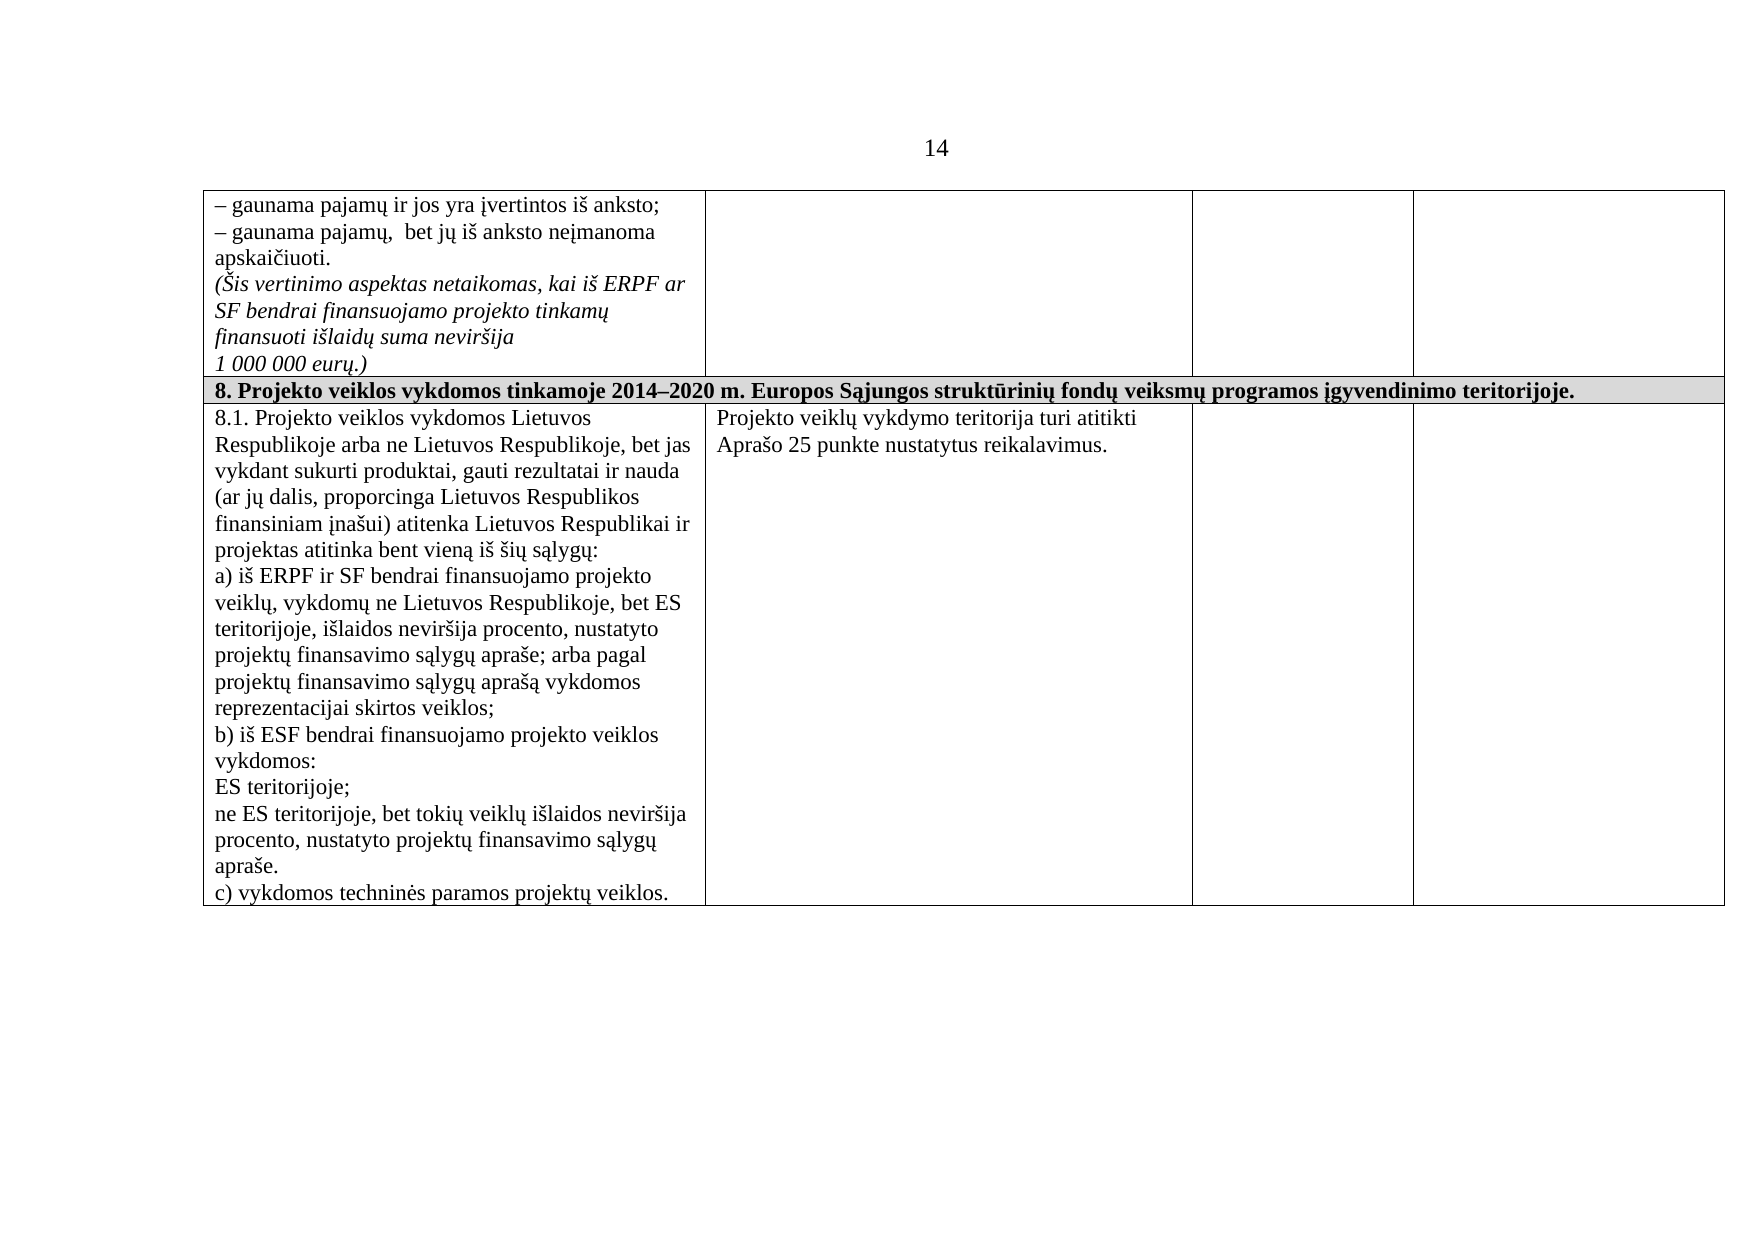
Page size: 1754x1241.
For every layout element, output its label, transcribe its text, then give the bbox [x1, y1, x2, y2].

table_cell [1193, 404, 1413, 905]
table_cell [706, 191, 1192, 376]
table_cell [1414, 404, 1724, 905]
table_cell [1193, 191, 1413, 376]
table_cell Projekto veiklų vykdymo teritorija turi atitikti Aprašo 25 punkte nustatytus reikalavimus. [706, 404, 1192, 905]
table_cell – gaunama pajamų ir jos yra įvertintos iš anksto; – gaunama pajamų, bet jų iš anksto neįmanoma apskaičiuoti. (Šis vertinimo aspektas netaikomas, kai iš ERPF ar SF bendrai finansuojamo projekto tinkamų finansuoti išlaidų suma neviršija 1 000 000 eurų.) [204, 191, 705, 376]
table_cell 8. Projekto veiklos vykdomos tinkamoje 2014–2020 m. Europos Sąjungos struktūrinių fondų veiksmų programos įgyvendinimo teritorijoje. [204, 377, 1724, 403]
table_cell [1414, 191, 1724, 376]
table_cell 8.1. Projekto veiklos vykdomos Lietuvos Respublikoje arba ne Lietuvos Respublikoje, bet jas vykdant sukurti produktai, gauti rezultatai ir nauda (ar jų dalis, proporcinga Lietuvos Respublikos finansiniam įnašui) atitenka Lietuvos Respublikai ir projektas atitinka bent vieną iš šių sąlygų: a) iš ERPF ir SF bendrai finansuojamo projekto veiklų, vykdomų ne Lietuvos Respublikoje, bet ES teritorijoje, išlaidos neviršija procento, nustatyto projektų finansavimo sąlygų apraše; arba pagal projektų finansavimo sąlygų aprašą vykdomos reprezentacijai skirtos veiklos; b) iš ESF bendrai finansuojamo projekto veiklos vykdomos: ES teritorijoje; ne ES teritorijoje, bet tokių veiklų išlaidos neviršija procento, nustatyto projektų finansavimo sąlygų apraše. c) vykdomos techninės paramos projektų veiklos. [204, 404, 705, 905]
